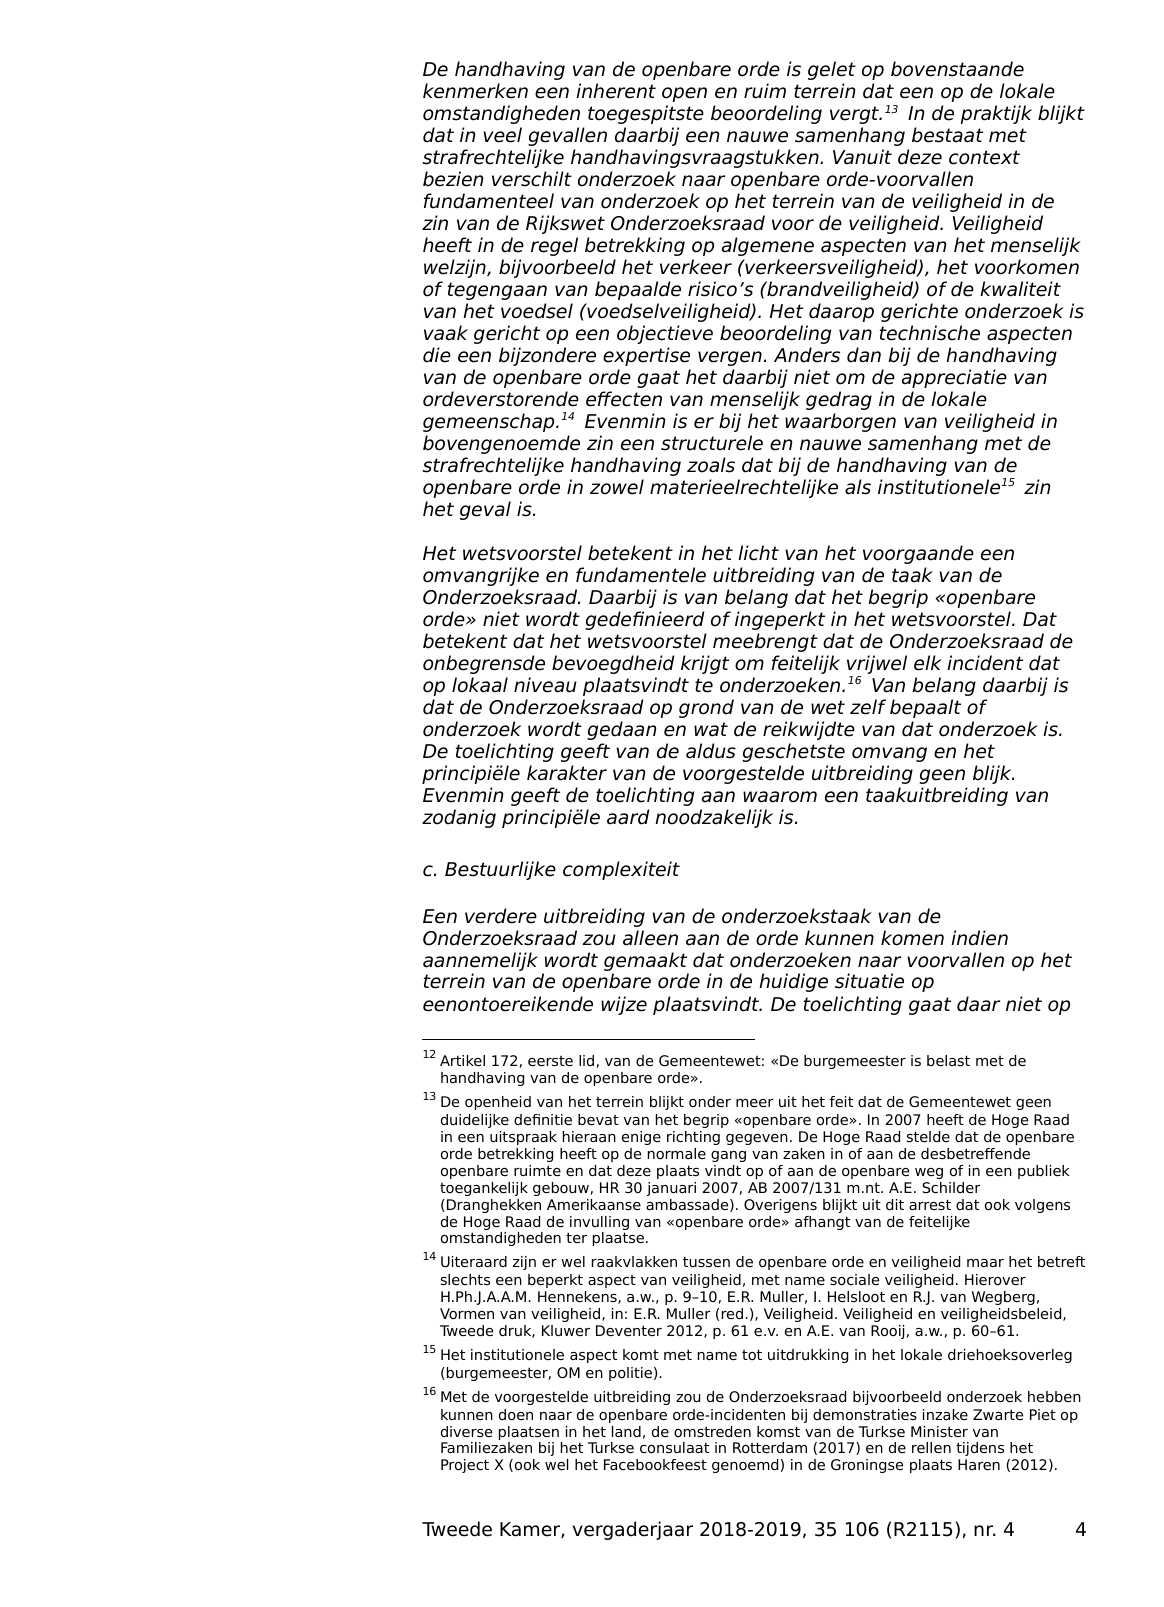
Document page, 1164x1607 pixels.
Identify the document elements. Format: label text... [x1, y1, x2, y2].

text Het institutionele aspect komt met name tot uitdrukking in het lokale driehoeksoverleg (burgemeester, OM en politie). [422, 1343, 1087, 1382]
text Uiteraard zijn er wel raakvlakken tussen de openbare orde en veiligheid maar het betreft slechts een beperkt aspect van veiligheid, met name sociale veiligheid. Hierover H.Ph.J.A.A.M. Hennekens, a.w., p. 9–10, E.R. Muller, I. Helsloot en R.J. van Wegberg, Vormen van veiligheid, in: E.R. Muller (red.), Veiligheid. Veiligheid en veiligheidsbeleid, Tweede druk, Kluwer Deventer 2012, p. 61 e.v. en A.E. van Rooij, a.w., p. 60–61. [422, 1250, 1087, 1340]
text Het wetsvoorstel betekent in het licht van het voorgaande een omvangrijke en fundamentele uitbreiding van de taak van de Onderzoeksraad. Daarbij is van belang dat het begrip «openbare orde» niet wordt gedefinieerd of ingeperkt in het wetsvoorstel. Dat betekent dat het wetsvoorstel meebrengt dat de Onderzoeksraad de onbegrensde bevoegdheid krijgt om feitelijk vrijwel elk incident dat op lokaal niveau plaatsvindt te onderzoeken. Van belang daarbij is dat de Onderzoeksraad op grond van de wet zelf bepaalt of onderzoek wordt gedaan en wat de reikwijdte van dat onderzoek is. De toelichting geeft van de aldus geschetste omvang en het principiële karakter van de voorgestelde uitbreiding geen blijk. Evenmin geeft de toelichting aan waarom een taakuitbreiding van zodanig principiële aard noodzakelijk is. [422, 543, 1087, 828]
text Artikel 172, eerste lid, van de Gemeentewet: «De burgemeester is belast met de handhaving van de openbare orde». [422, 1048, 1087, 1087]
text De openheid van het terrein blijkt onder meer uit het feit dat de Gemeentewet geen duidelijke definitie bevat van het begrip «openbare orde». In 2007 heeft de Hoge Raad in een uitspraak hieraan enige richting gegeven. De Hoge Raad stelde dat de openbare orde betrekking heeft op de normale gang van zaken in of aan de desbetreffende openbare ruimte en dat deze plaats vindt op of aan de openbare weg of in een publiek toegankelijk gebouw, HR 30 januari 2007, AB 2007/131 m.nt. A.E. Schilder (Dranghekken Amerikaanse ambassade). Overigens blijkt uit dit arrest dat ook volgens de Hoge Raad de invulling van «openbare orde» afhangt van de feitelijke omstandigheden ter plaatse. [422, 1090, 1087, 1247]
text De handhaving van de openbare orde is gelet op bovenstaande kenmerken een inherent open en ruim terrein dat een op de lokale omstandigheden toegespitste beoordeling vergt. In de praktijk blijkt dat in veel gevallen daarbij een nauwe samenhang bestaat met strafrechtelijke handhavingsvraagstukken. Vanuit deze context bezien verschilt onderzoek naar openbare orde-voorvallen fundamenteel van onderzoek op het terrein van de veiligheid in de zin van de Rijkswet Onderzoeksraad voor de veiligheid. Veiligheid heeft in de regel betrekking op algemene aspecten van het menselijk welzijn, bijvoorbeeld het verkeer (verkeersveiligheid), het voorkomen of tegengaan van bepaalde risico’s (brandveiligheid) of de kwaliteit van het voedsel (voedselveiligheid). Het daarop gerichte onderzoek is vaak gericht op een objectieve beoordeling van technische aspecten die een bijzondere expertise vergen. Anders dan bij de handhaving van de openbare orde gaat het daarbij niet om de appreciatie van ordeverstorende effecten van menselijk gedrag in de lokale gemeenschap. Evenmin is er bij het waarborgen van veiligheid in bovengenoemde zin een structurele en nauwe samenhang met de strafrechtelijke handhaving zoals dat bij de handhaving van de openbare orde in zowel materieelrechtelijke als institutionele zin het geval is. [422, 59, 1087, 521]
subtitle c. Bestuurlijke complexiteit [422, 858, 1087, 881]
text Met de voorgestelde uitbreiding zou de Onderzoeksraad bijvoorbeeld onderzoek hebben kunnen doen naar de openbare orde-incidenten bij demonstraties inzake Zwarte Piet op diverse plaatsen in het land, de omstreden komst van de Turkse Minister van Familiezaken bij het Turkse consulaat in Rotterdam (2017) en de rellen tijdens het Project X (ook wel het Facebookfeest genoemd) in de Groningse plaats Haren (2012). [422, 1385, 1087, 1474]
text Een verdere uitbreiding van de onderzoekstaak van de Onderzoeksraad zou alleen aan de orde kunnen komen indien aannemelijk wordt gemaakt dat onderzoeken naar voorvallen op het terrein van de openbare orde in de huidige situatie op eenontoereikende wijze plaatsvindt. De toelichting gaat daar niet op [422, 906, 1087, 1015]
